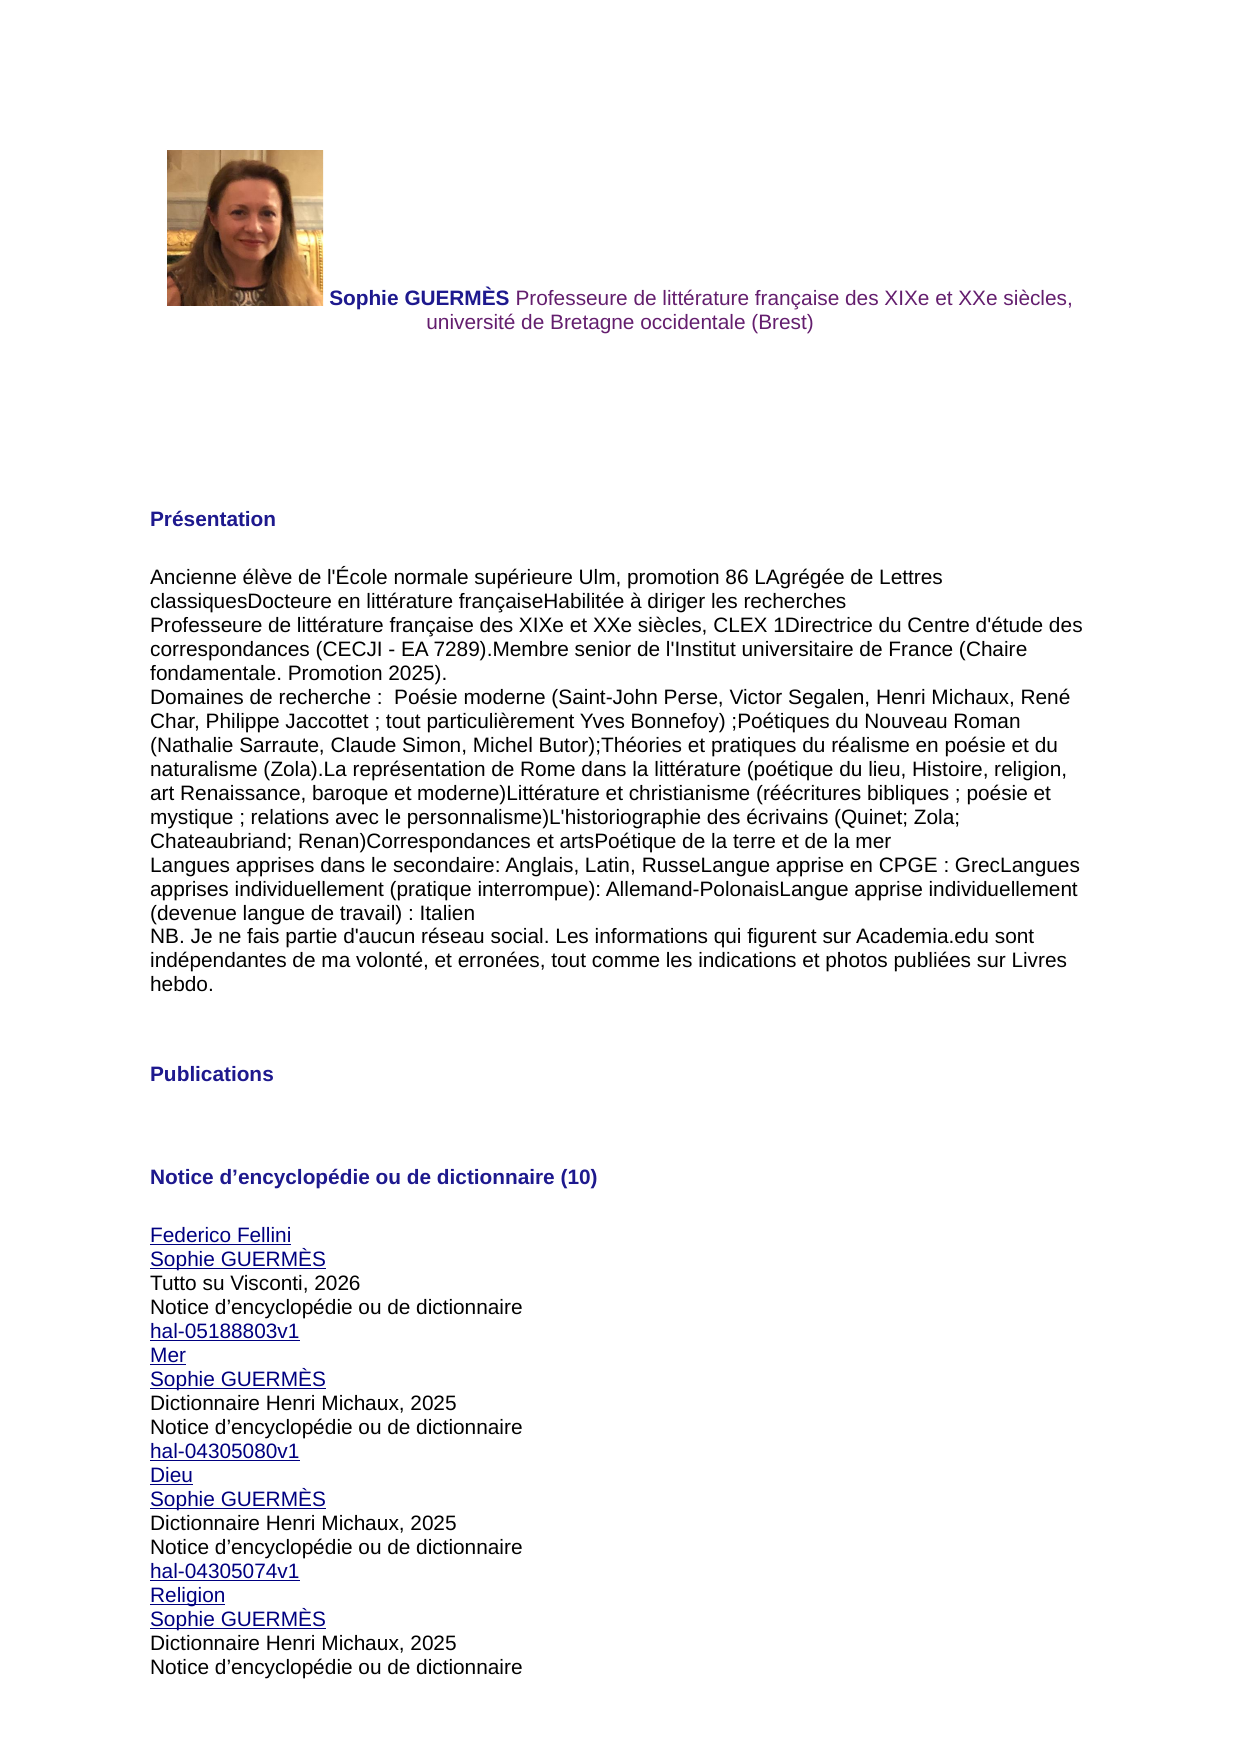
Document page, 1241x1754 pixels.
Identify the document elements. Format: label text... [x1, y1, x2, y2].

text Professeure de littérature française des XIXe et XXe siècles, CLEX 1Directrice du Centre d'étude des correspondances (CECJI - EA 7289).Membre senior de l'Institut universitaire de France (Chaire fondamentale. Promotion 2025). [150, 613, 1090, 685]
picture [167, 150, 324, 306]
table_cell Religion Sophie GUERMÈS Dictionnaire Henri Michaux, 2025 Notice d’encyclopédie ou de dictionnaire [150, 1583, 1090, 1678]
text NB. Je ne fais partie d'aucun réseau social. Les informations qui figurent sur Academia.edu sont indépendantes de ma volonté, et erronées, tout comme les indications et photos publiées sur Livres hebdo. [150, 924, 1090, 996]
subtitle Notice d’encyclopédie ou de dictionnaire (10) [150, 1165, 1090, 1189]
table_cell Mer Sophie GUERMÈS Dictionnaire Henri Michaux, 2025 Notice d’encyclopédie ou de dictionnaire hal-04305080v1 [150, 1343, 1090, 1463]
table_header Federico Fellini Sophie GUERMÈS Tutto su Visconti, 2026 Notice d’encyclopédie ou de dictionnaire hal-05188803v1 [150, 1223, 1090, 1343]
text Domaines de recherche : Poésie moderne (Saint-John Perse, Victor Segalen, Henri Michaux, René Char, Philippe Jaccottet ; tout particulièrement Yves Bonnefoy) ;Poétiques du Nouveau Roman (Nathalie Sarraute, Claude Simon, Michel Butor);Théories et pratiques du réalisme en poésie et du naturalisme (Zola).La représentation de Rome dans la littérature (poétique du lieu, Histoire, religion, art Renaissance, baroque et moderne)Littérature et christianisme (réécritures bibliques ; poésie et mystique ; relations avec le personnalisme)L'historiographie des écrivains (Quinet; Zola; Chateaubriand; Renan)Correspondances et artsPoétique de la terre et de la mer [150, 685, 1090, 852]
subtitle Publications [150, 1062, 1090, 1086]
subtitle Sophie GUERMÈS Professeure de littérature française des XIXe et XXe siècles, université de Bretagne occidentale (Brest) [150, 150, 1090, 334]
table_cell Dieu Sophie GUERMÈS Dictionnaire Henri Michaux, 2025 Notice d’encyclopédie ou de dictionnaire hal-04305074v1 [150, 1463, 1090, 1583]
text Ancienne élève de l'École normale supérieure Ulm, promotion 86 LAgrégée de Lettres classiquesDocteure en littérature françaiseHabilitée à diriger les recherches [150, 565, 1090, 613]
text Langues apprises dans le secondaire: Anglais, Latin, RusseLangue apprise en CPGE : GrecLangues apprises individuellement (pratique interrompue): Allemand-PolonaisLangue apprise individuellement (devenue langue de travail) : Italien [150, 852, 1090, 924]
subtitle Présentation [150, 507, 1090, 531]
